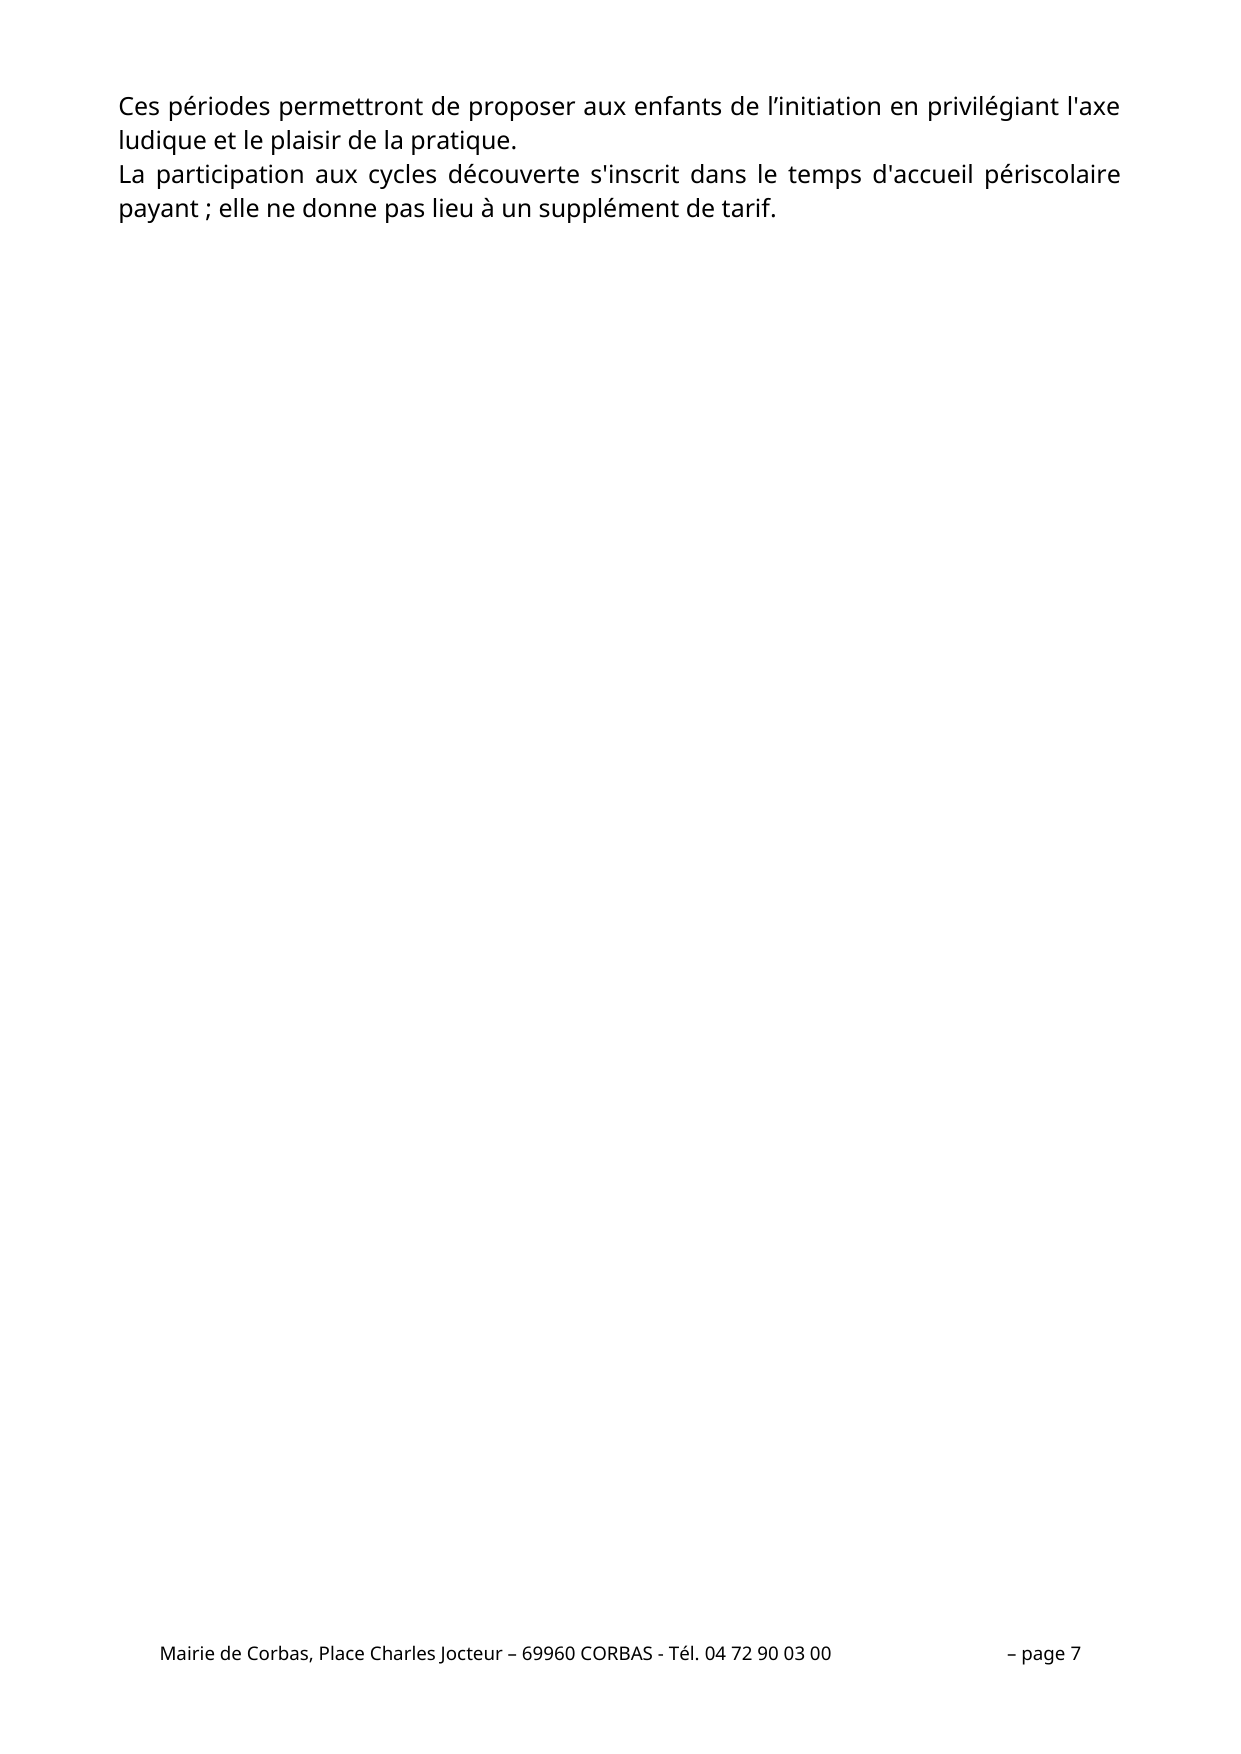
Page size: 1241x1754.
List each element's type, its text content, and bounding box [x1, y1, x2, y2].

text La participation aux cycles découverte s'inscrit dans le temps d'accueil périscolaire payant ; elle ne donne pas lieu à un supplément de tarif. [118, 157, 1122, 225]
text Ces périodes permettront de proposer aux enfants de l’initiation en privilégiant l'axe ludique et le plaisir de la pratique. [118, 88, 1122, 157]
